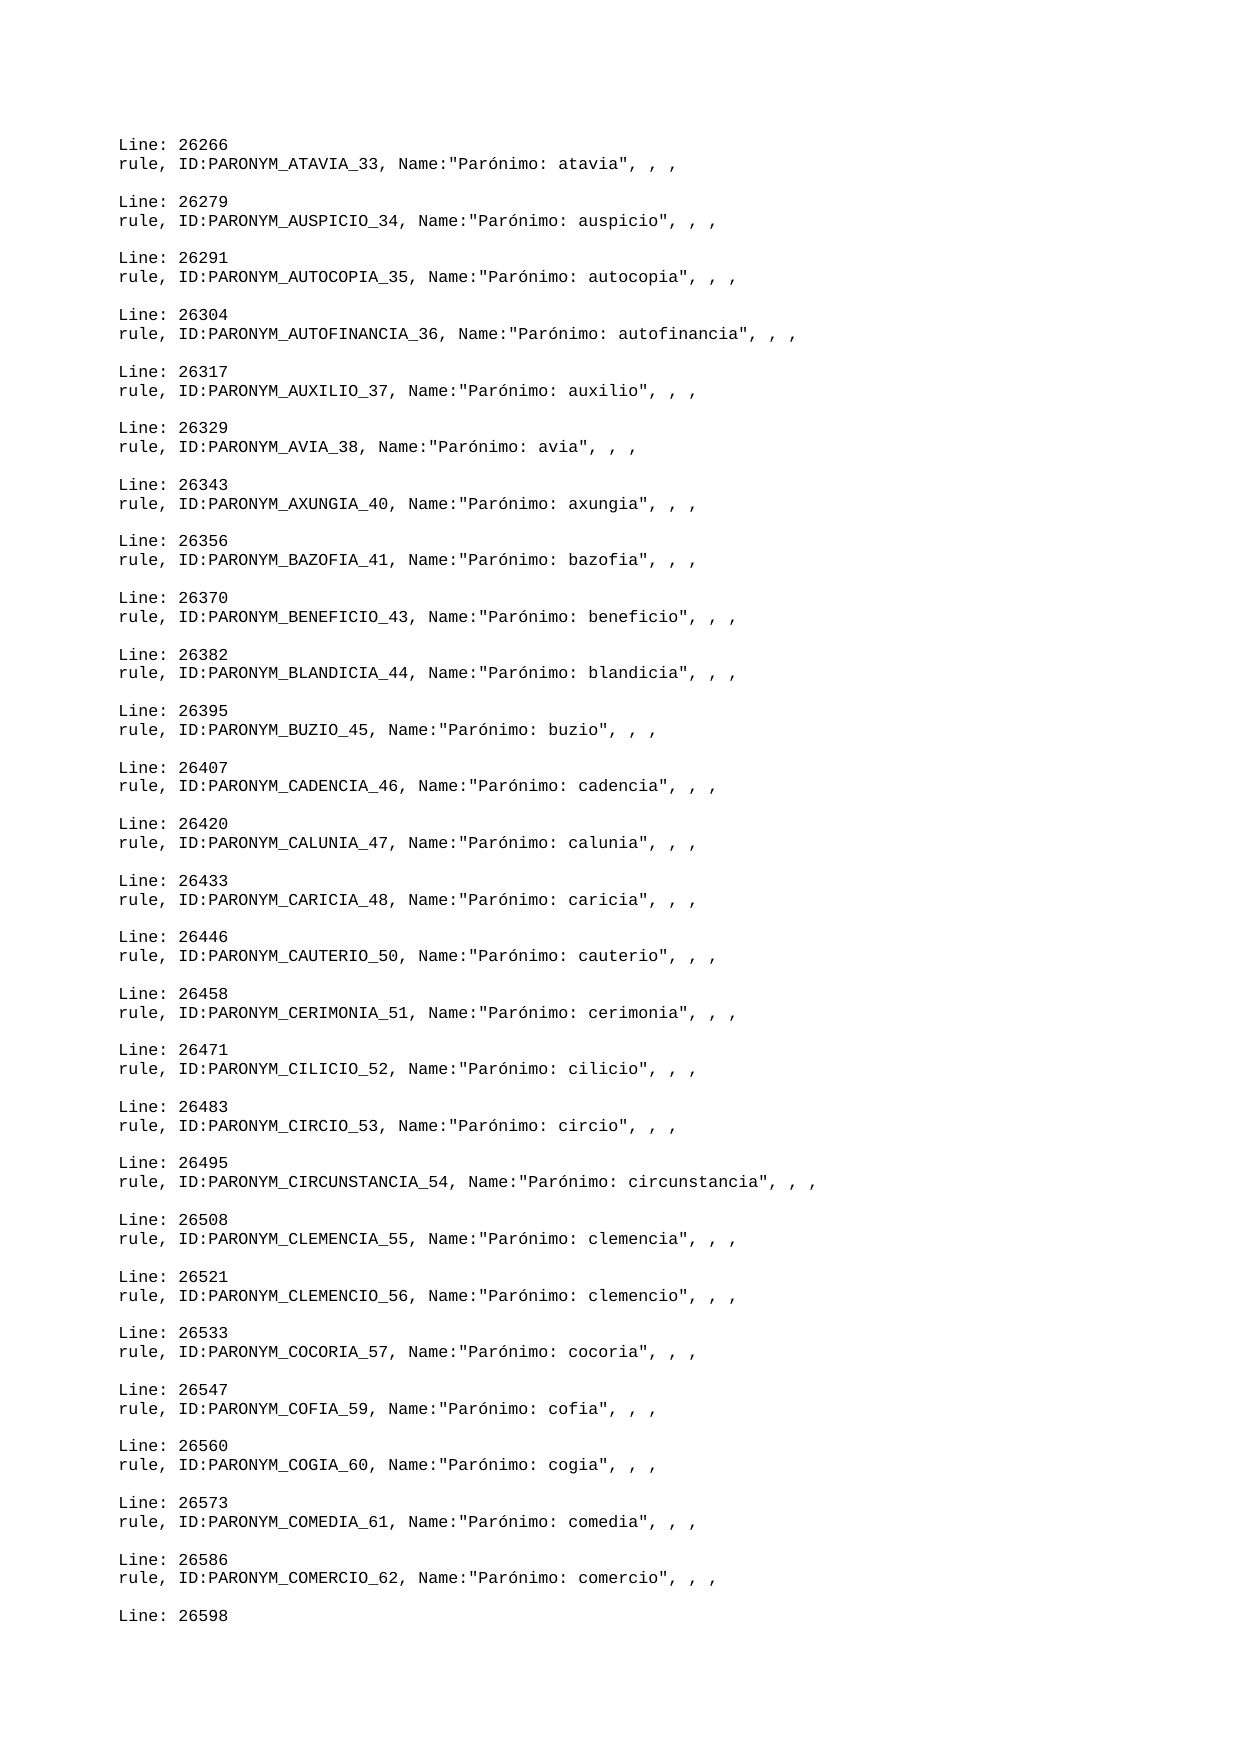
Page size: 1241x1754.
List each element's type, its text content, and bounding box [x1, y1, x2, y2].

text Line: 26279 [118, 193, 1122, 212]
text Line: 26533 [118, 1325, 1122, 1344]
text rule, ID:PARONYM_BUZIO_45, Name:"Parónimo: buzio", , , [118, 721, 1122, 740]
text Line: 26420 [118, 816, 1122, 834]
text rule, ID:PARONYM_CALUNIA_47, Name:"Parónimo: calunia", , , [118, 834, 1122, 853]
text rule, ID:PARONYM_CIRCUNSTANCIA_54, Name:"Parónimo: circunstancia", , , [118, 1174, 1122, 1193]
text rule, ID:PARONYM_AXUNGIA_40, Name:"Parónimo: axungia", , , [118, 495, 1122, 514]
text rule, ID:PARONYM_ATAVIA_33, Name:"Parónimo: atavia", , , [118, 156, 1122, 175]
text rule, ID:PARONYM_COFIA_59, Name:"Parónimo: cofia", , , [118, 1400, 1122, 1419]
text Line: 26560 [118, 1438, 1122, 1457]
text rule, ID:PARONYM_CLEMENCIA_55, Name:"Parónimo: clemencia", , , [118, 1231, 1122, 1249]
text rule, ID:PARONYM_CADENCIA_46, Name:"Parónimo: cadencia", , , [118, 778, 1122, 797]
text Line: 26573 [118, 1494, 1122, 1513]
text Line: 26433 [118, 872, 1122, 891]
text Line: 26395 [118, 703, 1122, 721]
text Line: 26356 [118, 533, 1122, 552]
text Line: 26382 [118, 646, 1122, 665]
text Line: 26521 [118, 1268, 1122, 1287]
text Line: 26446 [118, 929, 1122, 948]
text Line: 26329 [118, 420, 1122, 439]
text rule, ID:PARONYM_BAZOFIA_41, Name:"Parónimo: bazofia", , , [118, 552, 1122, 571]
text rule, ID:PARONYM_BENEFICIO_43, Name:"Parónimo: beneficio", , , [118, 608, 1122, 627]
text rule, ID:PARONYM_BLANDICIA_44, Name:"Parónimo: blandicia", , , [118, 665, 1122, 684]
text rule, ID:PARONYM_COMERCIO_62, Name:"Parónimo: comercio", , , [118, 1570, 1122, 1589]
text Line: 26291 [118, 250, 1122, 269]
text rule, ID:PARONYM_AUSPICIO_34, Name:"Parónimo: auspicio", , , [118, 212, 1122, 231]
text rule, ID:PARONYM_CAUTERIO_50, Name:"Parónimo: cauterio", , , [118, 948, 1122, 967]
text Line: 26458 [118, 985, 1122, 1004]
text rule, ID:PARONYM_AUXILIO_37, Name:"Parónimo: auxilio", , , [118, 382, 1122, 401]
text Line: 26317 [118, 363, 1122, 382]
text Line: 26495 [118, 1155, 1122, 1174]
text rule, ID:PARONYM_CILICIO_52, Name:"Parónimo: cilicio", , , [118, 1061, 1122, 1080]
text rule, ID:PARONYM_COMEDIA_61, Name:"Parónimo: comedia", , , [118, 1513, 1122, 1532]
text Line: 26304 [118, 307, 1122, 326]
text rule, ID:PARONYM_CARICIA_48, Name:"Parónimo: caricia", , , [118, 891, 1122, 910]
text Line: 26471 [118, 1042, 1122, 1061]
text Line: 26598 [118, 1608, 1122, 1626]
text rule, ID:PARONYM_AUTOCOPIA_35, Name:"Parónimo: autocopia", , , [118, 269, 1122, 288]
text rule, ID:PARONYM_AVIA_38, Name:"Parónimo: avia", , , [118, 439, 1122, 457]
text rule, ID:PARONYM_COCORIA_57, Name:"Parónimo: cocoria", , , [118, 1344, 1122, 1362]
text rule, ID:PARONYM_AUTOFINANCIA_36, Name:"Parónimo: autofinancia", , , [118, 326, 1122, 344]
text Line: 26343 [118, 476, 1122, 495]
text rule, ID:PARONYM_CERIMONIA_51, Name:"Parónimo: cerimonia", , , [118, 1004, 1122, 1023]
text Line: 26370 [118, 589, 1122, 608]
text Line: 26266 [118, 137, 1122, 156]
text Line: 26586 [118, 1551, 1122, 1570]
text rule, ID:PARONYM_COGIA_60, Name:"Parónimo: cogia", , , [118, 1457, 1122, 1476]
text rule, ID:PARONYM_CIRCIO_53, Name:"Parónimo: circio", , , [118, 1117, 1122, 1136]
text Line: 26407 [118, 759, 1122, 778]
text Line: 26508 [118, 1212, 1122, 1231]
text Line: 26483 [118, 1098, 1122, 1117]
text rule, ID:PARONYM_CLEMENCIO_56, Name:"Parónimo: clemencio", , , [118, 1287, 1122, 1306]
text Line: 26547 [118, 1381, 1122, 1400]
